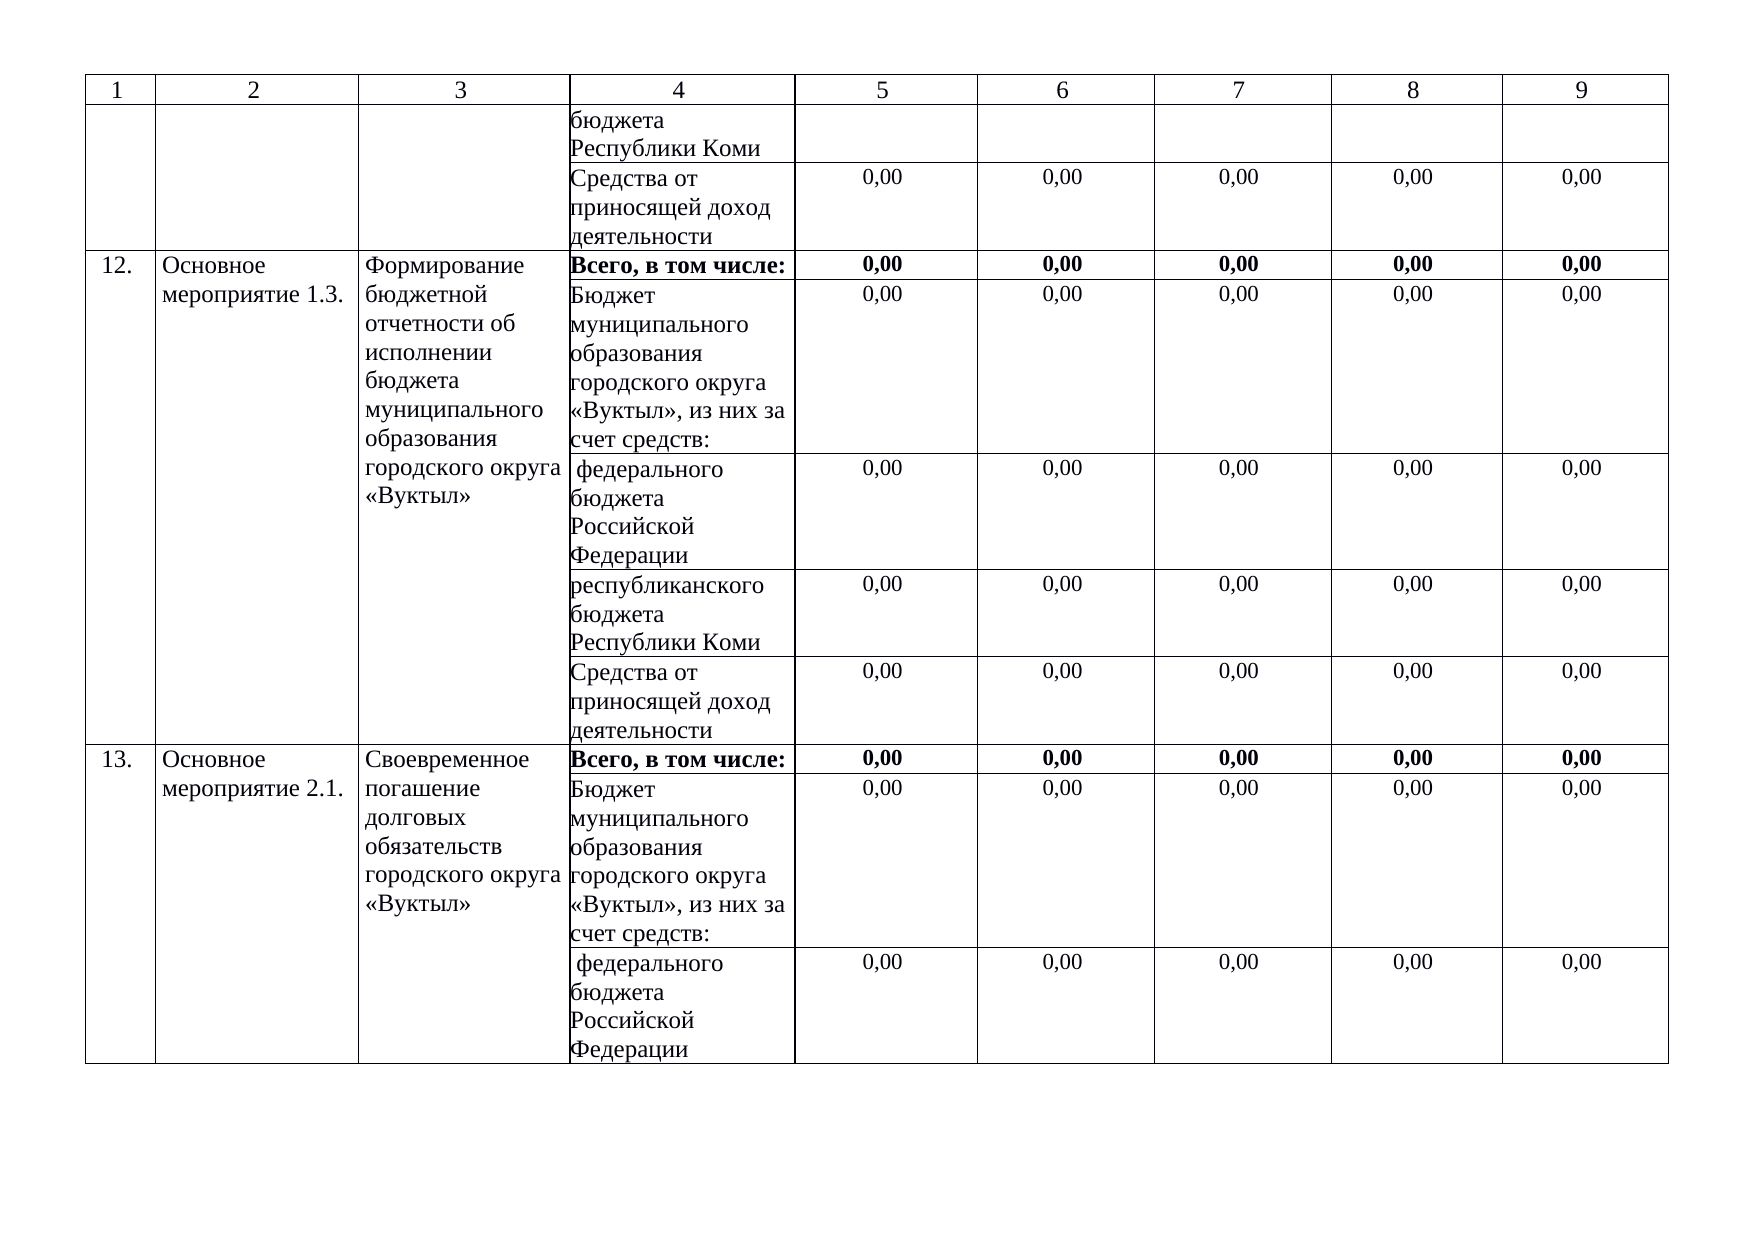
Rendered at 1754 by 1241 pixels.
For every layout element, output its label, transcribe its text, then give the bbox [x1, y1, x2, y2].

table_cell Бюджет муниципального образования городского округа «Вуктыл», из них за счет средств: [571, 774, 794, 947]
table_cell 0,00 [1332, 948, 1502, 1063]
table_cell Всего, в том числе: [571, 251, 794, 279]
table_cell 0,00 [1503, 163, 1668, 249]
table_cell федерального бюджета Российской Федерации [571, 454, 794, 569]
table_cell 0,00 [978, 163, 1154, 249]
table_cell 0,00 [1155, 280, 1331, 453]
table_cell 0,00 [1155, 454, 1331, 569]
table_cell 0,00 [1503, 745, 1668, 773]
table_cell Основное мероприятие 1.3. [156, 251, 358, 743]
table_cell бюджета Республики Коми [571, 105, 794, 162]
table_cell [1332, 105, 1502, 162]
table_cell 0,00 [1503, 454, 1668, 569]
table_header 8 [1332, 75, 1502, 104]
table_cell Основное мероприятие 2.1. [156, 745, 358, 1063]
table_cell 0,00 [978, 657, 1154, 743]
table_cell 0,00 [1155, 948, 1331, 1063]
table_cell 0,00 [1332, 745, 1502, 773]
table_cell 0,00 [1503, 657, 1668, 743]
table_cell [1155, 105, 1331, 162]
table_header 2 [156, 75, 358, 104]
table_cell 0,00 [1155, 163, 1331, 249]
table_cell 0,00 [1155, 657, 1331, 743]
table_header 5 [796, 75, 977, 104]
table_cell 0,00 [1332, 657, 1502, 743]
table_header 9 [1503, 75, 1668, 104]
table_cell 0,00 [978, 251, 1154, 279]
table_cell 0,00 [796, 745, 977, 773]
table_cell 0,00 [1503, 280, 1668, 453]
table_cell 0,00 [1503, 251, 1668, 279]
table_cell 0,00 [978, 570, 1154, 656]
table_cell Бюджет муниципального образования городского округа «Вуктыл», из них за счет средств: [571, 280, 794, 453]
table_cell Своевременное погашение долговых обязательств городского округа «Вуктыл» [359, 745, 569, 1063]
table_cell 0,00 [1332, 251, 1502, 279]
table_cell 0,00 [1155, 251, 1331, 279]
table_cell 0,00 [978, 774, 1154, 947]
table_cell 12. [86, 251, 155, 743]
table_header 3 [359, 75, 569, 104]
table_cell 0,00 [1332, 280, 1502, 453]
table_cell [978, 105, 1154, 162]
table_cell [156, 105, 358, 249]
table_cell 0,00 [1155, 570, 1331, 656]
table_cell 0,00 [1503, 570, 1668, 656]
table_cell 0,00 [796, 774, 977, 947]
table_cell 13. [86, 745, 155, 1063]
table_header 6 [978, 75, 1154, 104]
table_cell 0,00 [796, 948, 977, 1063]
table_cell 0,00 [1332, 163, 1502, 249]
table_cell 0,00 [978, 280, 1154, 453]
table_cell 0,00 [796, 454, 977, 569]
table_cell 0,00 [796, 163, 977, 249]
table_header 4 [571, 75, 794, 104]
table_cell 0,00 [978, 454, 1154, 569]
table_cell 0,00 [1332, 570, 1502, 656]
table_cell 0,00 [796, 280, 977, 453]
table_cell 0,00 [796, 570, 977, 656]
table_cell [86, 105, 155, 249]
table_cell 0,00 [796, 251, 977, 279]
table_cell федерального бюджета Российской Федерации [571, 948, 794, 1063]
table_cell Средства от приносящей доход деятельности [571, 163, 794, 249]
table_cell 0,00 [1503, 948, 1668, 1063]
table_cell республиканского бюджета Республики Коми [571, 570, 794, 656]
table_cell 0,00 [978, 948, 1154, 1063]
table_cell 0,00 [1332, 774, 1502, 947]
table_cell [796, 105, 977, 162]
table_cell 0,00 [1155, 745, 1331, 773]
table_cell 0,00 [978, 745, 1154, 773]
table_cell Формирование бюджетной отчетности об исполнении бюджета муниципального образования городского округа «Вуктыл» [359, 251, 569, 743]
table_cell Всего, в том числе: [571, 745, 794, 773]
table_cell Средства от приносящей доход деятельности [571, 657, 794, 743]
table_cell 0,00 [796, 657, 977, 743]
table_header 7 [1155, 75, 1331, 104]
table_cell [359, 105, 569, 249]
table_cell [1503, 105, 1668, 162]
table_cell 0,00 [1332, 454, 1502, 569]
table_cell 0,00 [1155, 774, 1331, 947]
table_header 1 [86, 75, 155, 104]
table_cell 0,00 [1503, 774, 1668, 947]
